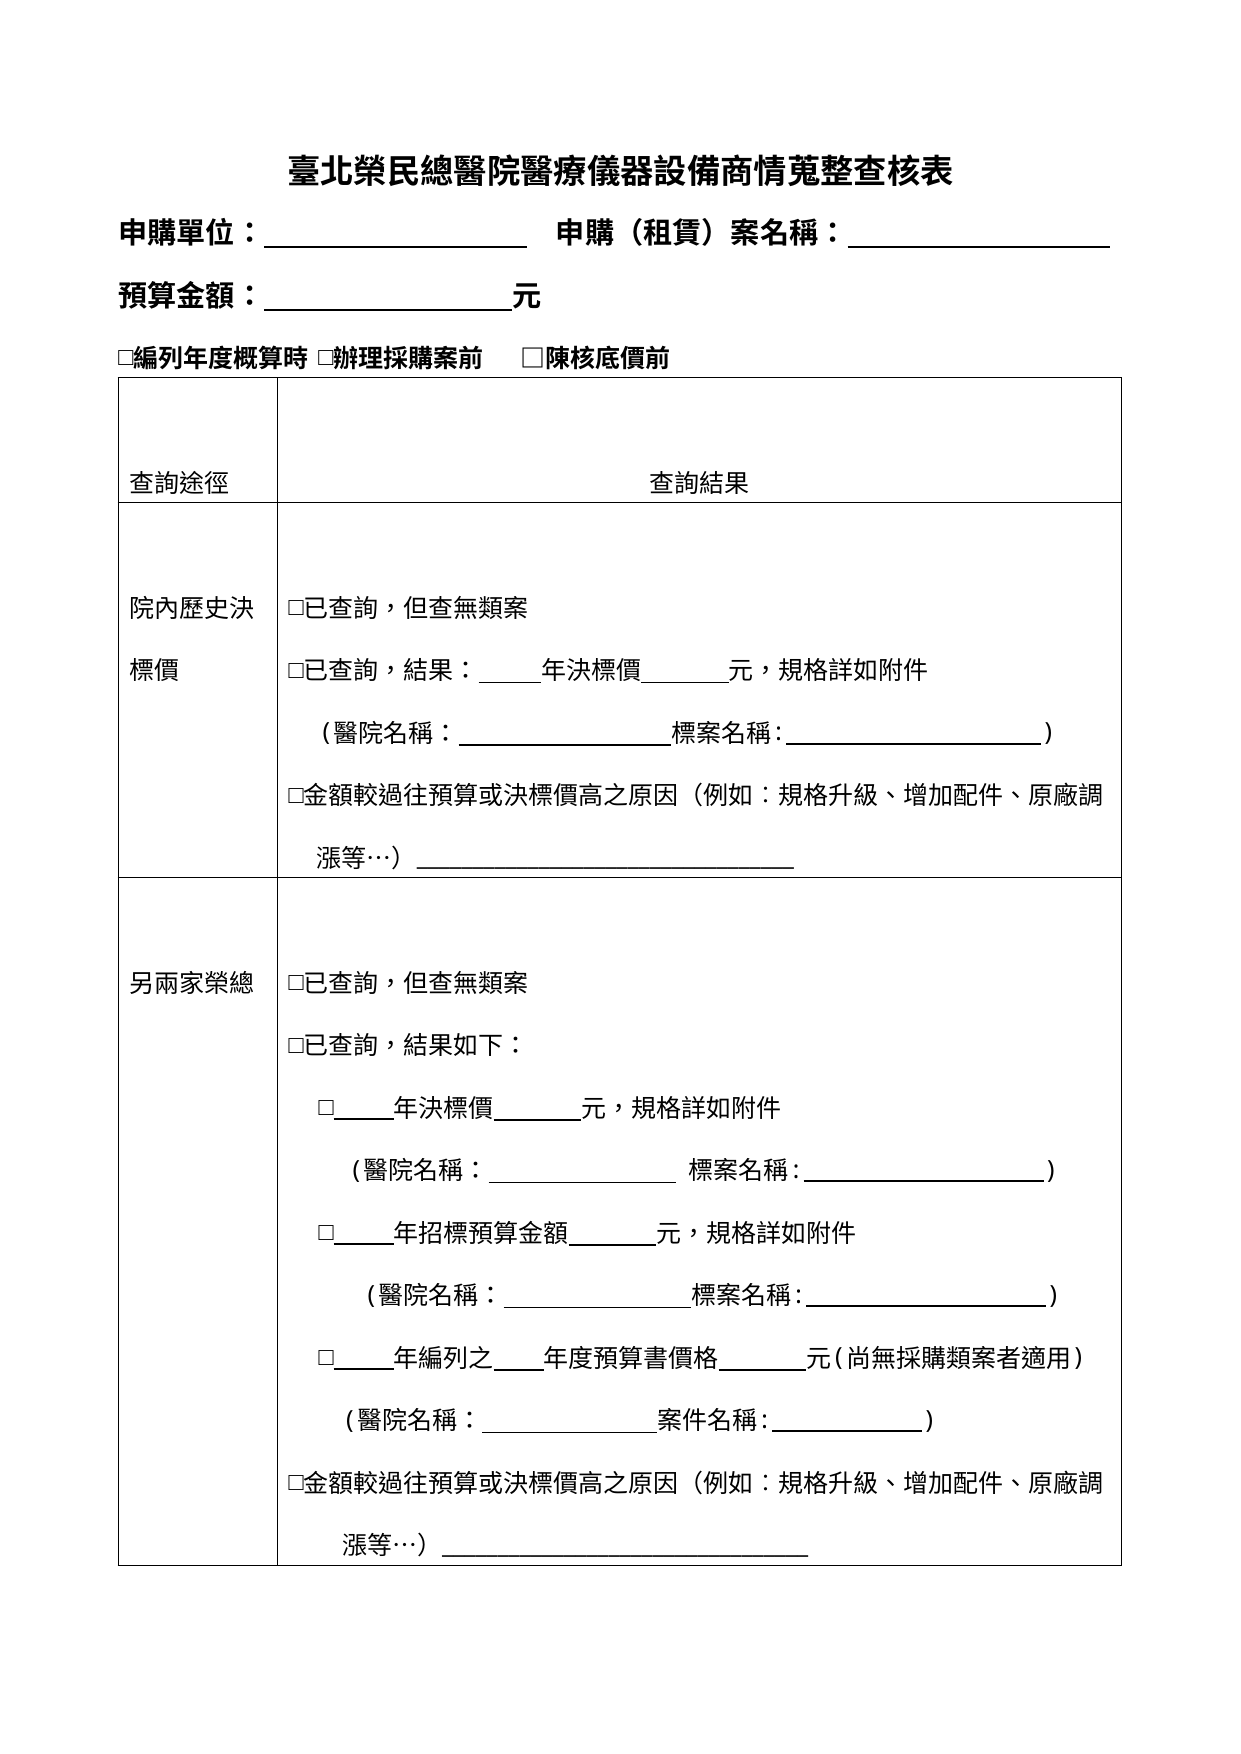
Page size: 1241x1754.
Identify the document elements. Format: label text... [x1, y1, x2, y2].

table_cell 另兩家榮總 [119, 878, 277, 1564]
text 預算金額： 元 [118, 252, 1122, 314]
text 申購單位： 申購（租賃）案名稱： [118, 189, 1122, 252]
table_header 查詢途徑 [119, 378, 277, 502]
table_cell □已查詢，但查無類案 □已查詢，結果： 年決標價 元，規格詳如附件 (醫院名稱： 標案名稱: ) □金額較過往預算或決標價高之原因（例如︰規格升級、增加配件、原廠調漲等…）__________________________________ [278, 503, 1121, 877]
text □編列年度概算時 □辦理採購案前 □陳核底價前 [118, 314, 1122, 377]
table_cell 院內歷史決標價 [119, 503, 277, 877]
table_header 查詢結果 [278, 378, 1121, 502]
table_cell □已查詢，但查無類案 □已查詢，結果如下： □ 年決標價 元，規格詳如附件 (醫院名稱： 標案名稱: ) □ 年招標預算金額 元，規格詳如附件 (醫院名稱： 標案名稱: ) □ 年編列之 年度預算書價格 元(尚無採購類案者適用)(醫院名稱： 案件名稱: ) □金額較過往預算或決標價高之原因（例如︰規格升級、增加配件、原廠調漲等…）_________________________________ [278, 878, 1121, 1564]
text 臺北榮民總醫院醫療儀器設備商情蒐整查核表 [118, 127, 1122, 189]
